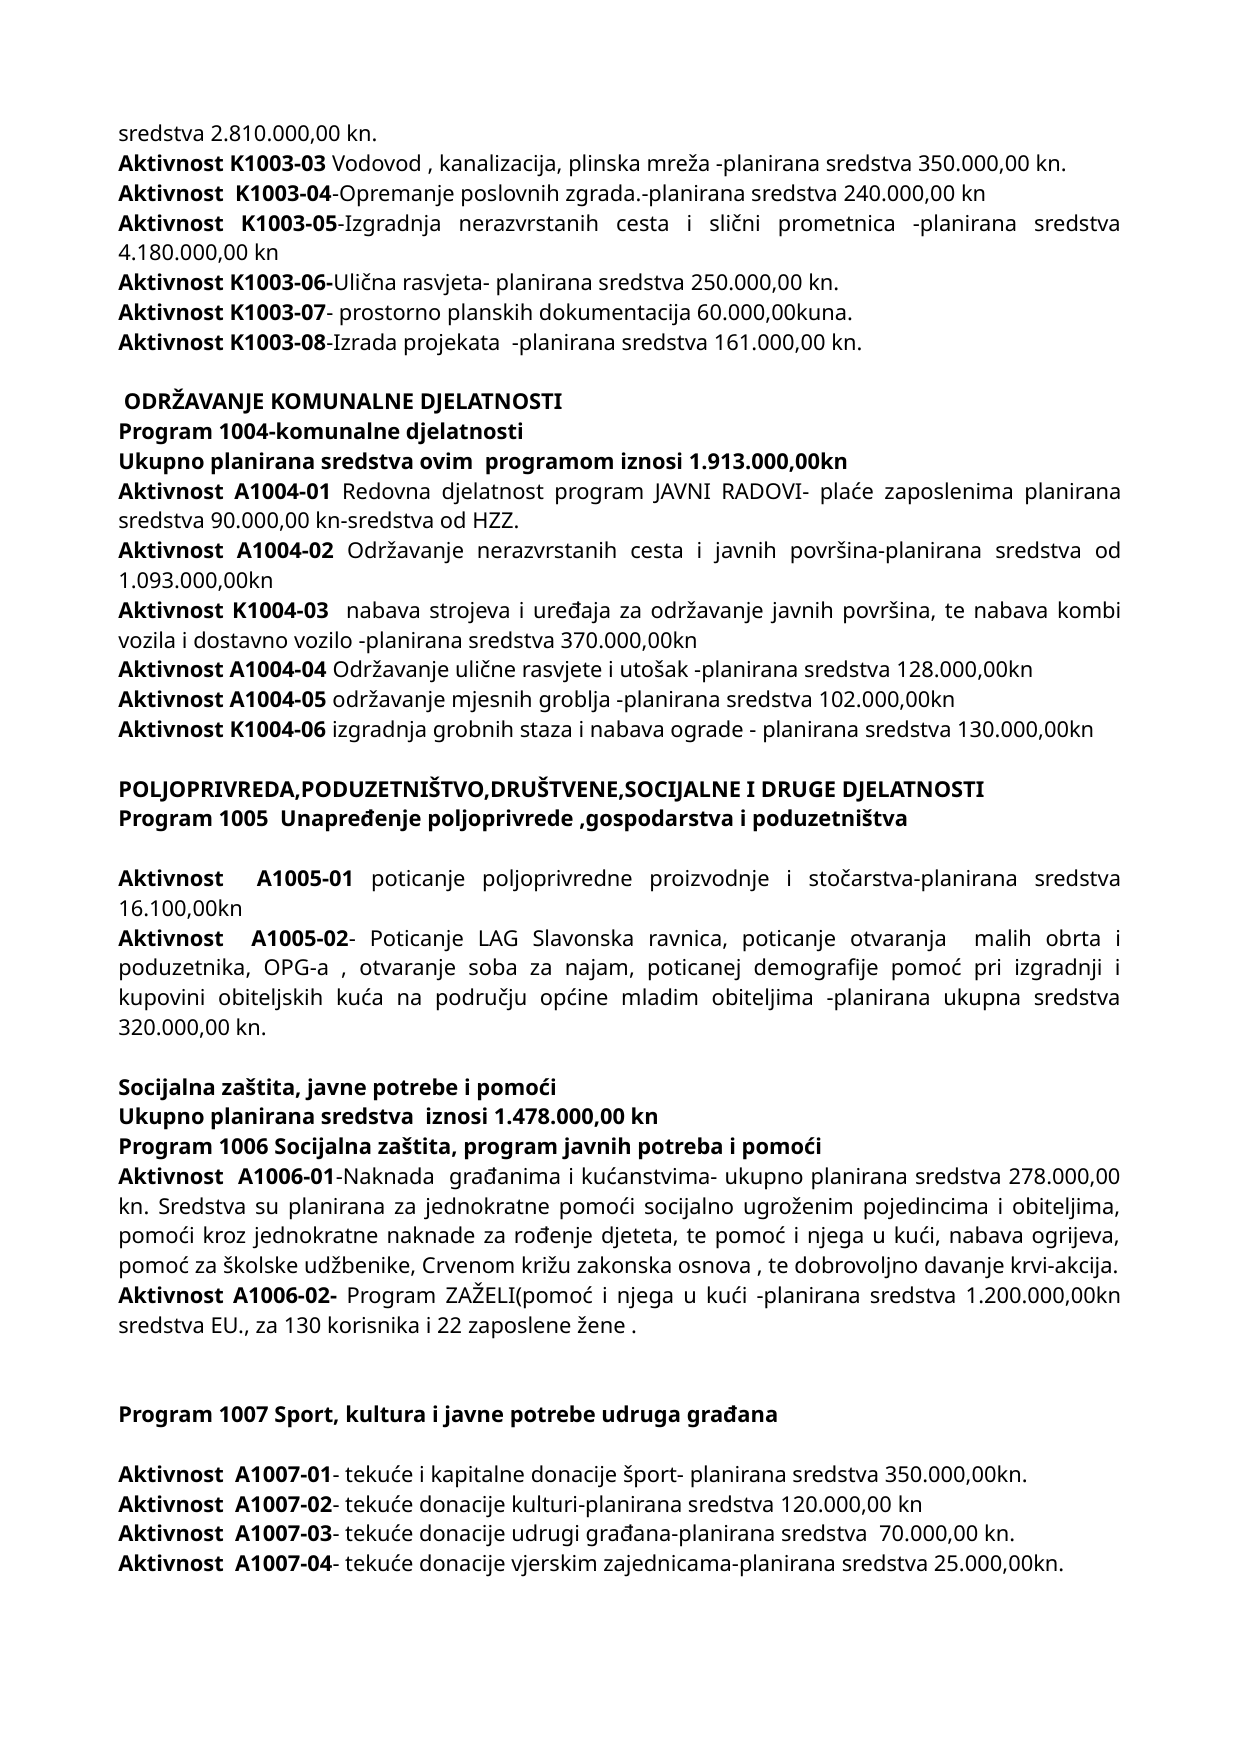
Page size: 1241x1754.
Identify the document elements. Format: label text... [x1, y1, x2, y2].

text Aktivnost A1007-03- tekuće donacije udrugi građana-planirana sredstva 70.000,00 kn. [118, 1518, 1122, 1548]
text Aktivnost K1003-08-Izrada projekata -planirana sredstva 161.000,00 kn. [118, 327, 1122, 356]
text Aktivnost A1006-01-Naknada građanima i kućanstvima- ukupno planirana sredstva 278.000,00 kn. Sredstva su planirana za jednokratne pomoći socijalno ugroženim pojedincima i obiteljima, pomoći kroz jednokratne naknade za rođenje djeteta, te pomoć i njega u kući, nabava ogrijeva, pomoć za školske udžbenike, Crvenom križu zakonska osnova , te dobrovoljno davanje krvi-akcija. [118, 1161, 1122, 1280]
text Aktivnost A1004-05 održavanje mjesnih groblja -planirana sredstva 102.000,00kn [118, 684, 1122, 714]
text Program 1004-komunalne djelatnosti [118, 416, 1122, 446]
text Ukupno planirana sredstva ovim programom iznosi 1.913.000,00kn [118, 446, 1122, 476]
text Program 1006 Socijalna zaštita, program javnih potreba i pomoći [118, 1131, 1122, 1161]
text Aktivnost A1005-01 poticanje poljoprivredne proizvodnje i stočarstva-planirana sredstva 16.100,00kn [118, 863, 1122, 922]
text Aktivnost A1005-02- Poticanje LAG Slavonska ravnica, poticanje otvaranja malih obrta i poduzetnika, OPG-a , otvaranje soba za najam, poticanej demografije pomoć pri izgradnji i kupovini obiteljskih kuća na području općine mladim obiteljima -planirana ukupna sredstva 320.000,00 kn. [118, 922, 1122, 1042]
text Program 1007 Sport, kultura i javne potrebe udruga građana [118, 1399, 1122, 1429]
text Aktivnost A1004-04 Održavanje ulične rasvjete i utošak -planirana sredstva 128.000,00kn [118, 654, 1122, 684]
text Aktivnost K1003-05-Izgradnja nerazvrstanih cesta i slični prometnica -planirana sredstva 4.180.000,00 kn [118, 207, 1122, 267]
text POLJOPRIVREDA,PODUZETNIŠTVO,DRUŠTVENE,SOCIJALNE I DRUGE DJELATNOSTI [118, 773, 1122, 803]
text Aktivnost K1003-03 Vodovod , kanalizacija, plinska mreža -planirana sredstva 350.000,00 kn. [118, 148, 1122, 178]
text Aktivnost K1003-04-Opremanje poslovnih zgrada.-planirana sredstva 240.000,00 kn [118, 178, 1122, 207]
text Ukupno planirana sredstva iznosi 1.478.000,00 kn [118, 1101, 1122, 1131]
text Aktivnost A1007-01- tekuće i kapitalne donacije šport- planirana sredstva 350.000,00kn. [118, 1459, 1122, 1488]
text sredstva 2.810.000,00 kn. [118, 118, 1122, 148]
text ODRŽAVANJE KOMUNALNE DJELATNOSTI [118, 386, 1122, 416]
text Aktivnost K1004-06 izgradnja grobnih staza i nabava ograde - planirana sredstva 130.000,00kn [118, 714, 1122, 744]
text Aktivnost A1004-02 Održavanje nerazvrstanih cesta i javnih površina-planirana sredstva od 1.093.000,00kn [118, 535, 1122, 595]
text Aktivnost K1003-06-Ulična rasvjeta- planirana sredstva 250.000,00 kn. [118, 267, 1122, 297]
text Program 1005 Unapređenje poljoprivrede ,gospodarstva i poduzetništva [118, 803, 1122, 833]
text Socijalna zaštita, javne potrebe i pomoći [118, 1071, 1122, 1101]
text Aktivnost A1007-02- tekuće donacije kulturi-planirana sredstva 120.000,00 kn [118, 1488, 1122, 1518]
text Aktivnost K1003-07- prostorno planskih dokumentacija 60.000,00kuna. [118, 297, 1122, 327]
text Aktivnost K1004-03 nabava strojeva i uređaja za održavanje javnih površina, te nabava kombi vozila i dostavno vozilo -planirana sredstva 370.000,00kn [118, 595, 1122, 654]
text Aktivnost A1007-04- tekuće donacije vjerskim zajednicama-planirana sredstva 25.000,00kn. [118, 1548, 1122, 1578]
text Aktivnost A1006-02- Program ZAŽELI(pomoć i njega u kući -planirana sredstva 1.200.000,00kn sredstva EU., za 130 korisnika i 22 zaposlene žene . [118, 1280, 1122, 1339]
text Aktivnost A1004-01 Redovna djelatnost program JAVNI RADOVI- plaće zaposlenima planirana sredstva 90.000,00 kn-sredstva od HZZ. [118, 476, 1122, 535]
